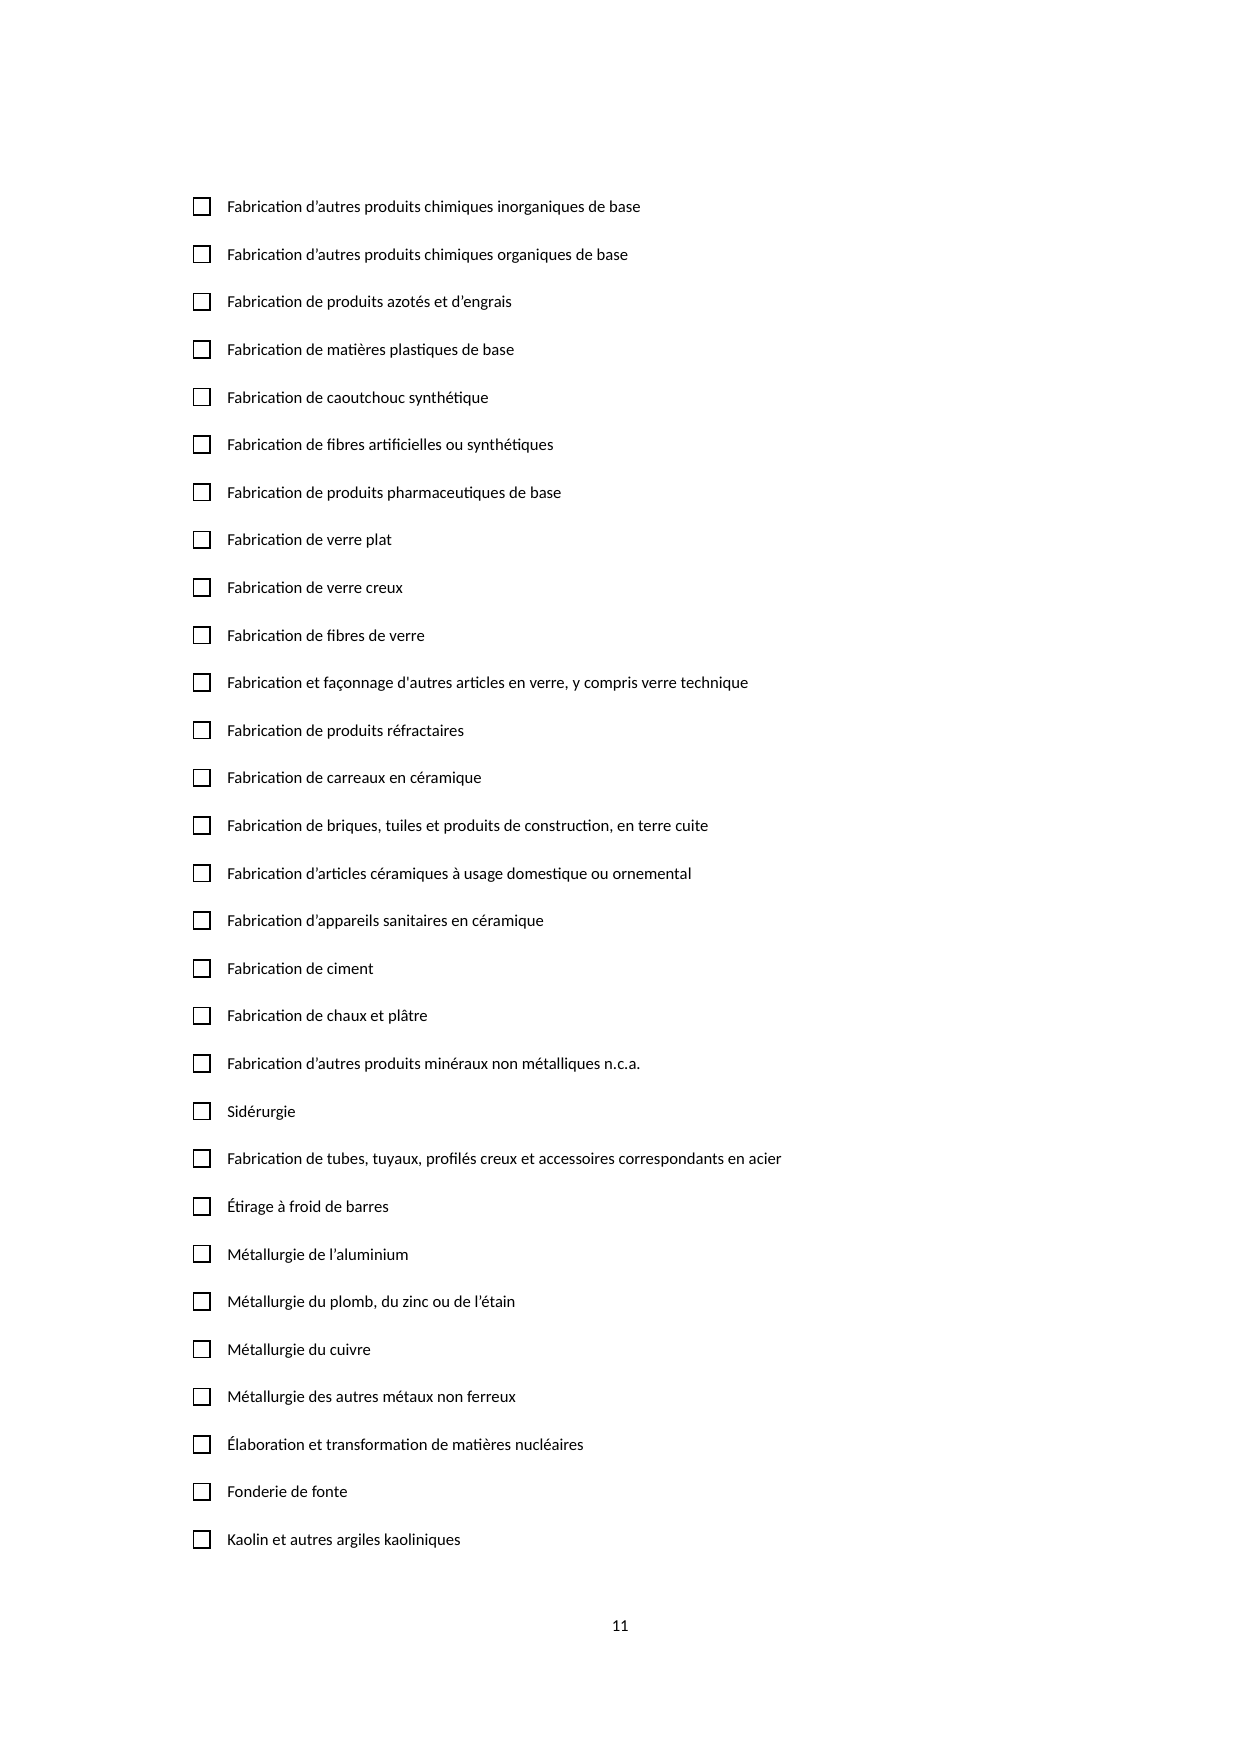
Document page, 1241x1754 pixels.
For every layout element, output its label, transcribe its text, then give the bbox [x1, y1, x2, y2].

text Fabrication de verre creux [227, 564, 1087, 611]
text Métallurgie de l’aluminium [227, 1230, 1087, 1278]
text Fabrication d’autres produits chimiques organiques de base [227, 230, 1087, 278]
text Étirage à froid de barres [227, 1182, 1087, 1230]
text Fabrication de produits azotés et d’engrais [227, 278, 1087, 326]
text Fabrication d’articles céramiques à usage domestique ou ornemental [227, 849, 1087, 897]
text Métallurgie du plomb, du zinc ou de l’étain [227, 1278, 1087, 1325]
text Fabrication d’autres produits chimiques inorganiques de base [227, 183, 1087, 230]
text Fabrication de chaux et plâtre [227, 992, 1087, 1040]
text Kaolin et autres argiles kaoliniques [227, 1516, 1087, 1563]
text Fabrication de fibres de verre [227, 611, 1087, 659]
text Sidérurgie [227, 1087, 1087, 1135]
text Fabrication de fibres artificielles ou synthétiques [227, 421, 1087, 468]
text Fabrication d’autres produits minéraux non métalliques n.c.a. [227, 1040, 1087, 1087]
text Fabrication de tubes, tuyaux, profilés creux et accessoires correspondants en acier [227, 1135, 1087, 1182]
text Fonderie de fonte [227, 1468, 1087, 1516]
text Fabrication de produits réfractaires [227, 706, 1087, 754]
text Métallurgie des autres métaux non ferreux [227, 1373, 1087, 1421]
text Fabrication de produits pharmaceutiques de base [227, 468, 1087, 516]
text Fabrication et façonnage d'autres articles en verre, y compris verre technique [227, 659, 1087, 706]
text Fabrication de caoutchouc synthétique [227, 373, 1087, 421]
text Fabrication de briques, tuiles et produits de construction, en terre cuite [227, 802, 1087, 849]
text Fabrication de carreaux en céramique [227, 754, 1087, 802]
text Fabrication de matières plastiques de base [227, 326, 1087, 373]
text Élaboration et transformation de matières nucléaires [227, 1421, 1087, 1468]
text Fabrication de verre plat [227, 516, 1087, 564]
text Fabrication d’appareils sanitaires en céramique [227, 897, 1087, 944]
text Fabrication de ciment [227, 944, 1087, 992]
text Métallurgie du cuivre [227, 1325, 1087, 1373]
